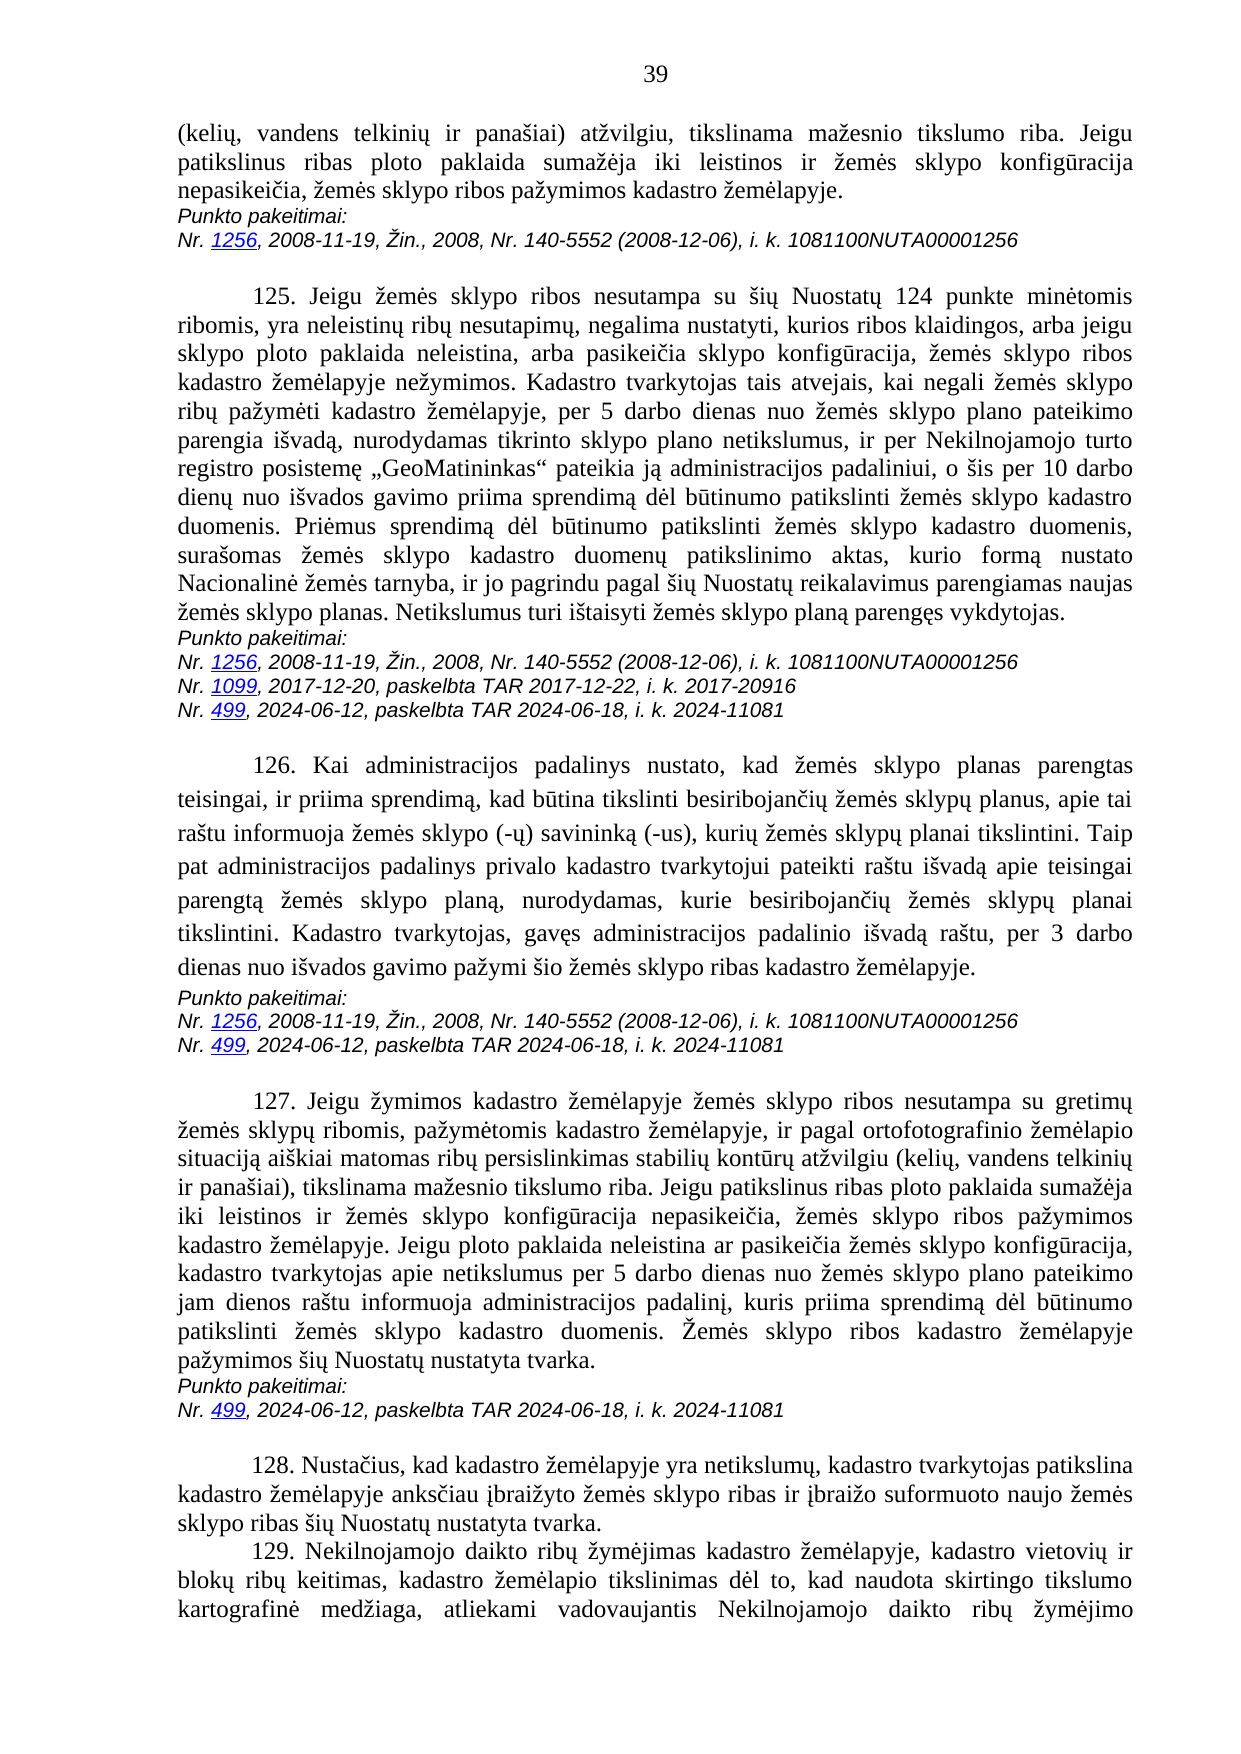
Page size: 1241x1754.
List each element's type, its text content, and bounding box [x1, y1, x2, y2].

text Nr. 499, 2024-06-12, paskelbta TAR 2024-06-18, i. k. 2024-11081 [177, 1397, 1134, 1421]
text Nr. 1256, 2008-11-19, Žin., 2008, Nr. 140-5552 (2008-12-06), i. k. 1081100NUTA00001256 [177, 650, 1134, 674]
text 128. Nustačius, kad kadastro žemėlapyje yra netikslumų, kadastro tvarkytojas patikslina kadastro žemėlapyje anksčiau įbraižyto žemės sklypo ribas ir įbraižo suformuoto naujo žemės sklypo ribas šių Nuostatų nustatyta tvarka. [177, 1450, 1134, 1536]
text Nr. 499, 2024-06-12, paskelbta TAR 2024-06-18, i. k. 2024-11081 [177, 698, 1134, 722]
text Nr. 1256, 2008-11-19, Žin., 2008, Nr. 140-5552 (2008-12-06), i. k. 1081100NUTA00001256 [177, 228, 1134, 252]
text Nr. 499, 2024-06-12, paskelbta TAR 2024-06-18, i. k. 2024-11081 [177, 1033, 1134, 1057]
text Nr. 1256, 2008-11-19, Žin., 2008, Nr. 140-5552 (2008-12-06), i. k. 1081100NUTA00001256 [177, 1009, 1134, 1033]
text 129. Nekilnojamojo daikto ribų žymėjimas kadastro žemėlapyje, kadastro vietovių ir blokų ribų keitimas, kadastro žemėlapio tikslinimas dėl to, kad naudota skirtingo tikslumo kartografinė medžiaga, atliekami vadovaujantis Nekilnojamojo daikto ribų žymėjimo [177, 1536, 1134, 1623]
text 126. Kai administracijos padalinys nustato, kad žemės sklypo planas parengtas teisingai, ir priima sprendimą, kad būtina tikslinti besiribojančių žemės sklypų planus, apie tai raštu informuoja žemės sklypo (-ų) savininką (-us), kurių žemės sklypų planai tikslintini. Taip pat administracijos padalinys privalo kadastro tvarkytojui pateikti raštu išvadą apie teisingai parengtą žemės sklypo planą, nurodydamas, kurie besiribojančių žemės sklypų planai tikslintini. Kadastro tvarkytojas, gavęs administracijos padalinio išvadą raštu, per 3 darbo dienas nuo išvados gavimo pažymi šio žemės sklypo ribas kadastro žemėlapyje. [177, 751, 1134, 981]
text Nr. 1099, 2017-12-20, paskelbta TAR 2017-12-22, i. k. 2017-20916 [177, 674, 1134, 698]
text 127. Jeigu žymimos kadastro žemėlapyje žemės sklypo ribos nesutampa su gretimų žemės sklypų ribomis, pažymėtomis kadastro žemėlapyje, ir pagal ortofotografinio žemėlapio situaciją aiškiai matomas ribų persislinkimas stabilių kontūrų atžvilgiu (kelių, vandens telkinių ir panašiai), tikslinama mažesnio tikslumo riba. Jeigu patikslinus ribas ploto paklaida sumažėja iki leistinos ir žemės sklypo konfigūracija nepasikeičia, žemės sklypo ribos pažymimos kadastro žemėlapyje. Jeigu ploto paklaida neleistina ar pasikeičia žemės sklypo konfigūracija, kadastro tvarkytojas apie netikslumus per 5 darbo dienas nuo žemės sklypo plano pateikimo jam dienos raštu informuoja administracijos padalinį, kuris priima sprendimą dėl būtinumo patikslinti žemės sklypo kadastro duomenis. Žemės sklypo ribos kadastro žemėlapyje pažymimos šių Nuostatų nustatyta tvarka. [177, 1086, 1134, 1373]
text Punkto pakeitimai: [177, 204, 1134, 228]
text Punkto pakeitimai: [177, 626, 1134, 650]
text 125. Jeigu žemės sklypo ribos nesutampa su šių Nuostatų 124 punkte minėtomis ribomis, yra neleistinų ribų nesutapimų, negalima nustatyti, kurios ribos klaidingos, arba jeigu sklypo ploto paklaida neleistina, arba pasikeičia sklypo konfigūracija, žemės sklypo ribos kadastro žemėlapyje nežymimos. Kadastro tvarkytojas tais atvejais, kai negali žemės sklypo ribų pažymėti kadastro žemėlapyje, per 5 darbo dienas nuo žemės sklypo plano pateikimo parengia išvadą, nurodydamas tikrinto sklypo plano netikslumus, ir per Nekilnojamojo turto registro posistemę „GeoMatininkas“ pateikia ją administracijos padaliniui, o šis per 10 darbo dienų nuo išvados gavimo priima sprendimą dėl būtinumo patikslinti žemės sklypo kadastro duomenis. Priėmus sprendimą dėl būtinumo patikslinti žemės sklypo kadastro duomenis, surašomas žemės sklypo kadastro duomenų patikslinimo aktas, kurio formą nustato Nacionalinė žemės tarnyba, ir jo pagrindu pagal šių Nuostatų reikalavimus parengiamas naujas žemės sklypo planas. Netikslumus turi ištaisyti žemės sklypo planą parengęs vykdytojas. [177, 281, 1134, 626]
text Punkto pakeitimai: [177, 1373, 1134, 1397]
text (kelių, vandens telkinių ir panašiai) atžvilgiu, tikslinama mažesnio tikslumo riba. Jeigu patikslinus ribas ploto paklaida sumažėja iki leistinos ir žemės sklypo konfigūracija nepasikeičia, žemės sklypo ribos pažymimos kadastro žemėlapyje. [177, 118, 1134, 204]
text Punkto pakeitimai: [177, 985, 1134, 1009]
